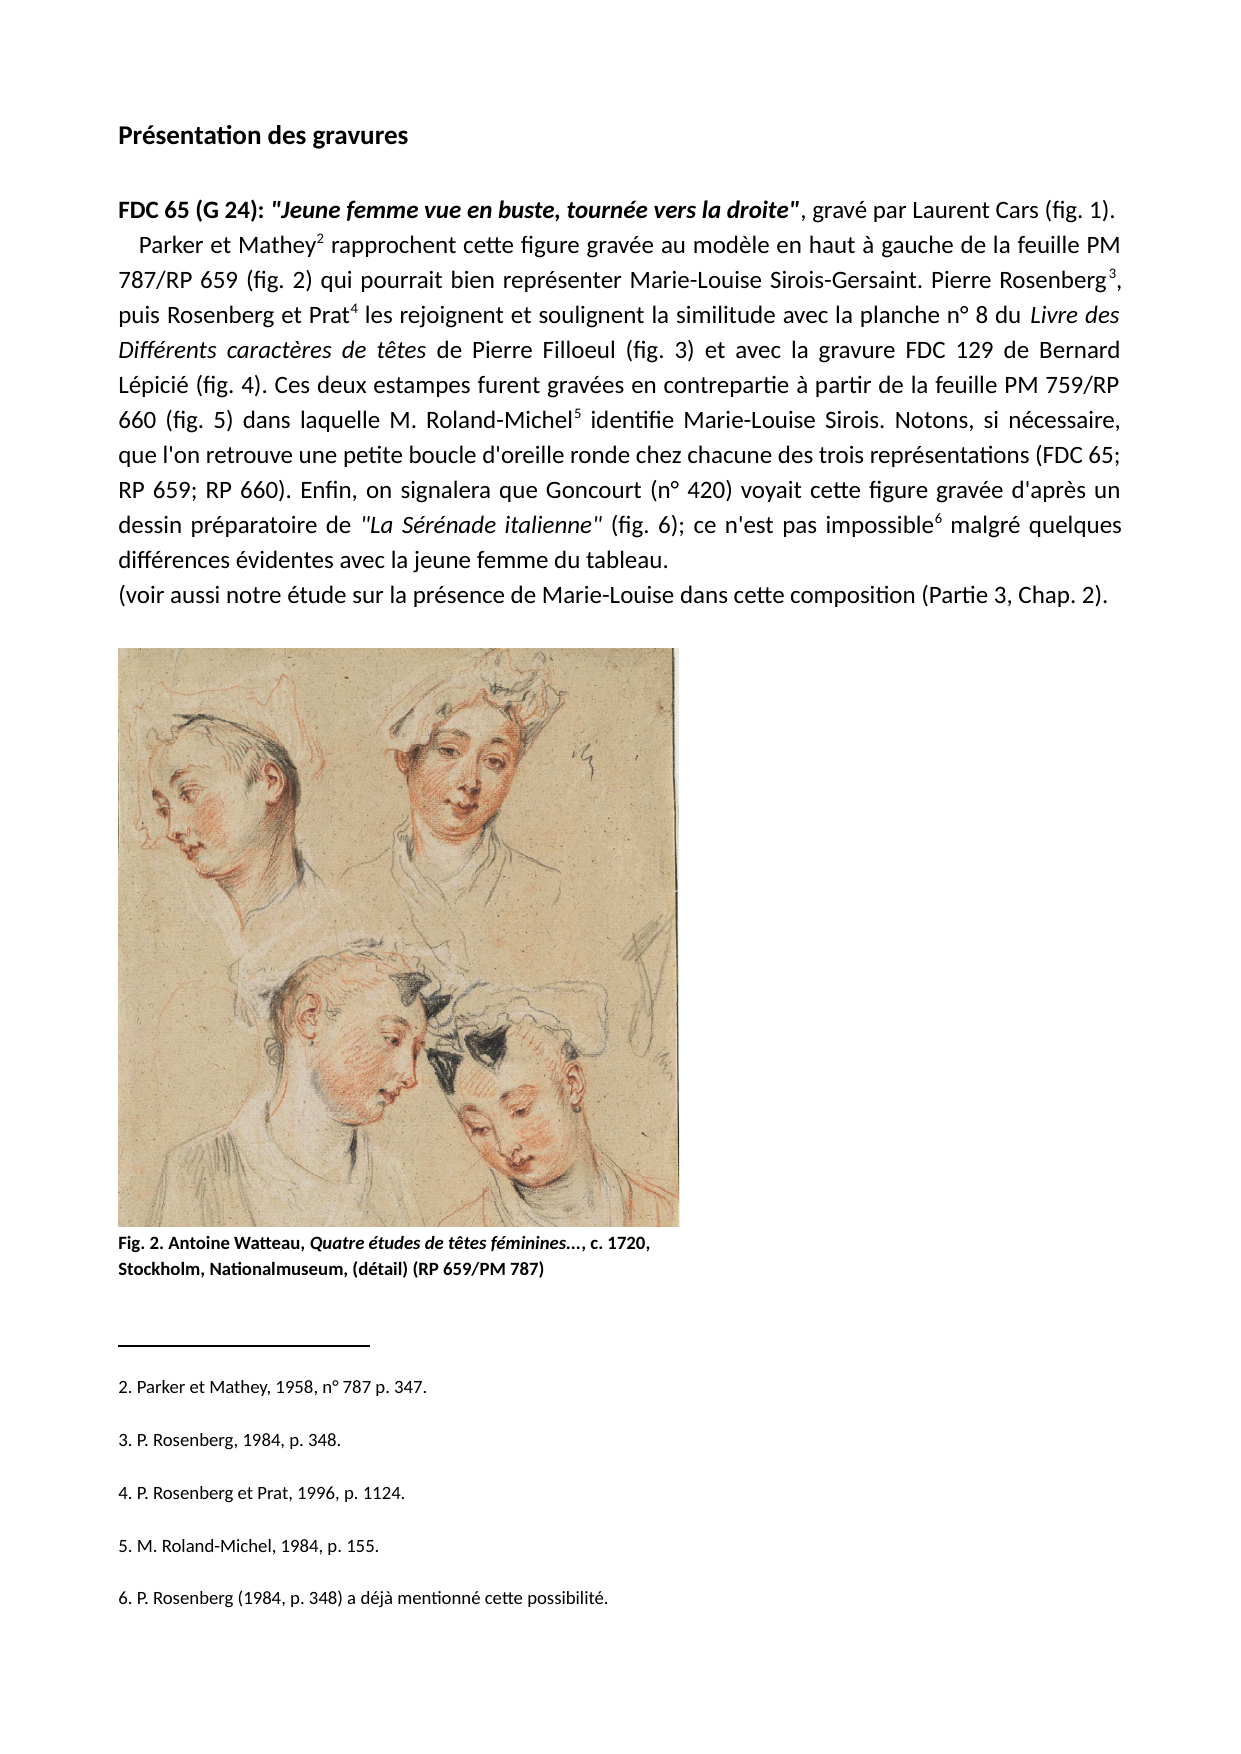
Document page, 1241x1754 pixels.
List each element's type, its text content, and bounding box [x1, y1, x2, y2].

text FDC 65 (G 24): "Jeune femme vue en buste, tournée vers la droite", gravé par Laurent Cars (fig. 1). [118, 194, 1122, 224]
text Présentation des gravures [118, 118, 1122, 151]
text . P. Rosenberg, 1984, p. 348. [118, 1428, 1122, 1451]
text (voir aussi notre étude sur la présence de Marie-Louise dans cette composition (Partie 3, Chap. 2). [118, 579, 1122, 609]
text . Parker et Mathey, 1958, n° 787 p. 347. [118, 1376, 1122, 1399]
text . P. Rosenberg (1984, p. 348) a déjà mentionné cette possibilité. [118, 1587, 1122, 1609]
text Parker et Mathey rapprochent cette figure gravée au modèle en haut à gauche de la feuille PM 787/RP 659 (fig. 2) qui pourrait bien représenter Marie-Louise Sirois-Gersaint. Pierre Rosenberg, puis Rosenberg et Prat les rejoignent et soulignent la similitude avec la planche n° 8 du Livre des Différents caractères de têtes de Pierre Filloeul (fig. 3) et avec la gravure FDC 129 de Bernard Lépicié (fig. 4). Ces deux estampes furent gravées en contrepartie à partir de la feuille PM 759/RP 660 (fig. 5) dans laquelle M. Roland-Michel identifie Marie-Louise Sirois. Notons, si nécessaire, que l'on retrouve une petite boucle d'oreille ronde chez chacune des trois représentations (FDC 65; RP 659; RP 660). Enfin, on signalera que Goncourt (n° 420) voyait cette figure gravée d'après un dessin préparatoire de "La Sérénade italienne" (fig. 6); ce n'est pas impossible malgré quelques différences évidentes avec la jeune femme du tableau. [118, 229, 1122, 574]
text Stockholm, Nationalmuseum, (détail) (RP 659/PM 787) [118, 1257, 1122, 1280]
text Fig. 2. Antoine Watteau, Quatre études de têtes féminines..., c. 1720, [118, 1231, 1122, 1254]
text . M. Roland-Michel, 1984, p. 155. [118, 1534, 1122, 1557]
text . P. Rosenberg et Prat, 1996, p. 1124. [118, 1481, 1122, 1504]
